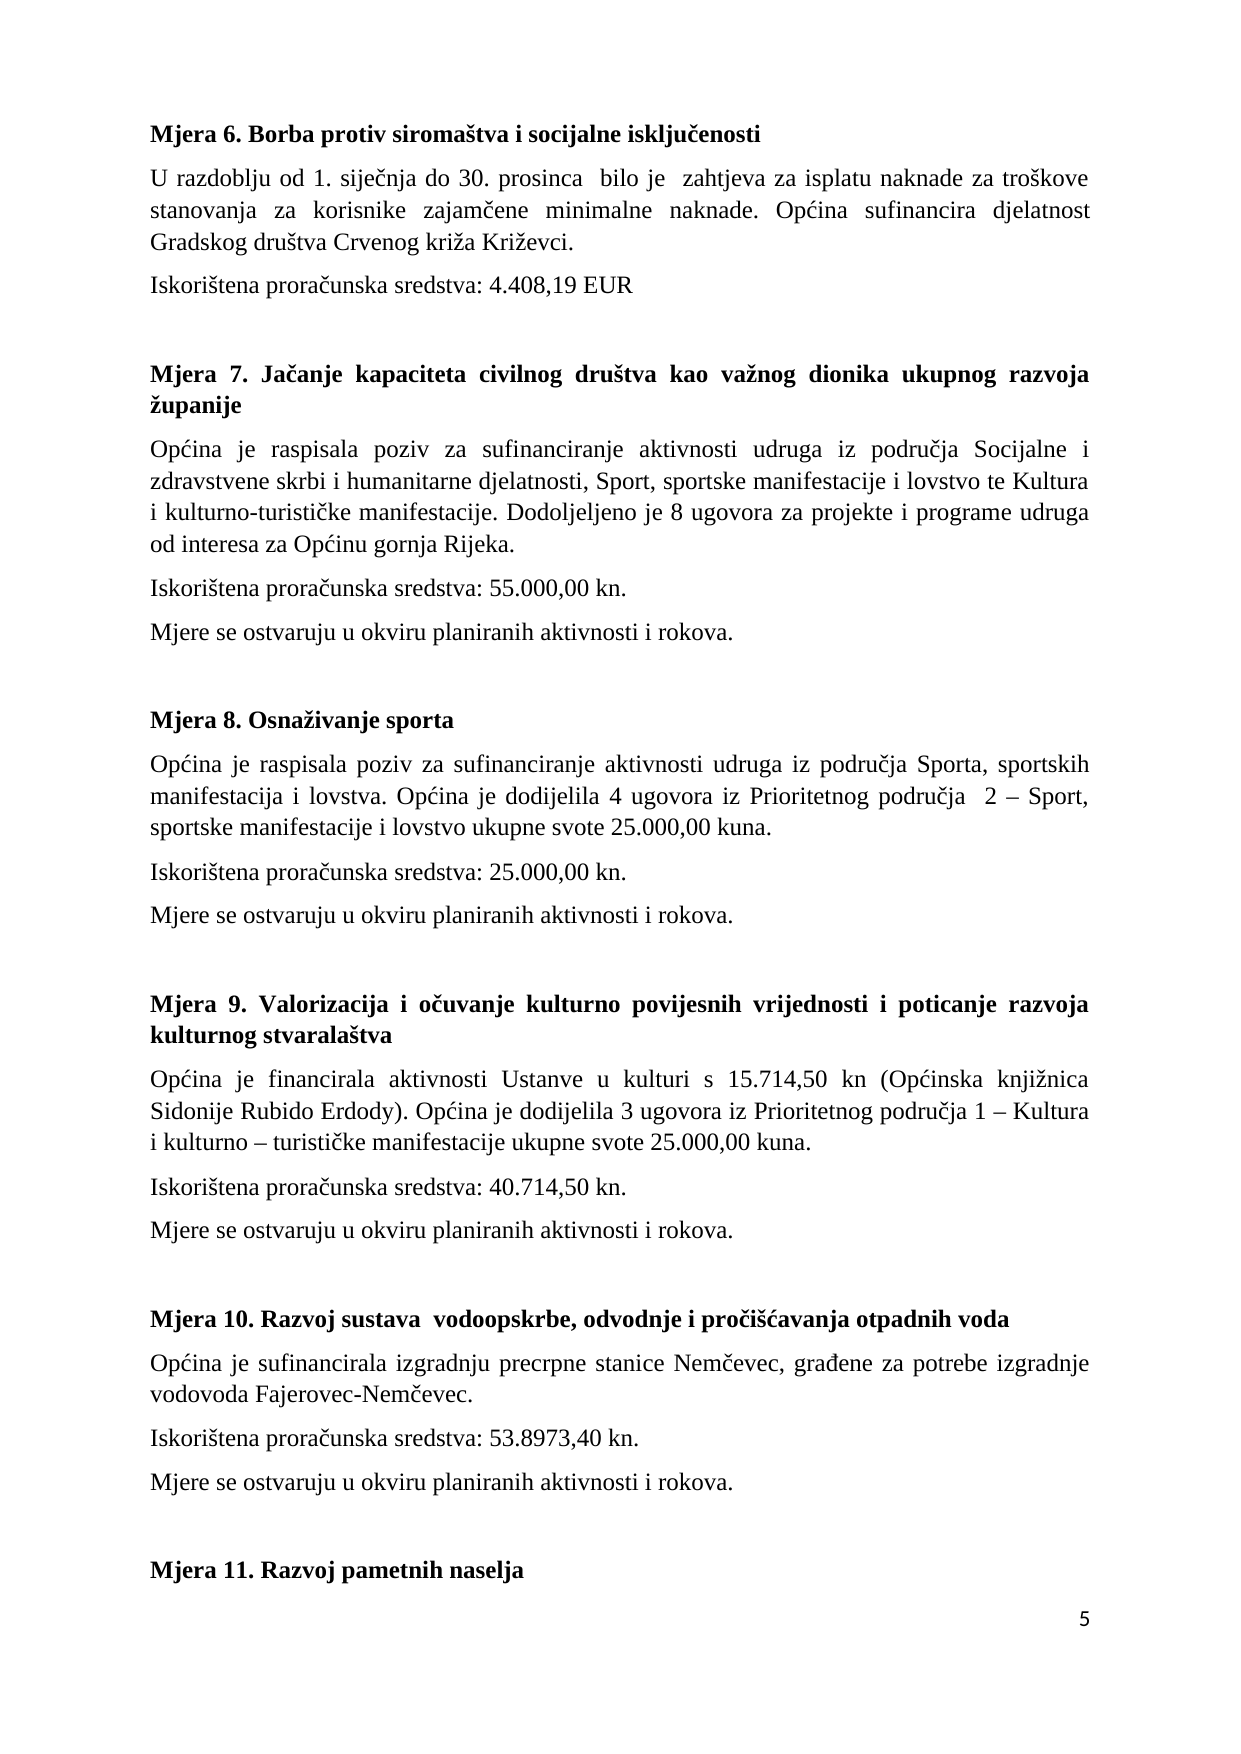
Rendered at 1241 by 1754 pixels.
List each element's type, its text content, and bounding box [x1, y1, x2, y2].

text Iskorištena proračunska sredstva: 55.000,00 kn. [150, 573, 1090, 602]
text Mjera 9. Valorizacija i očuvanje kulturno povijesnih vrijednosti i poticanje razvoja kulturnog stvaralaštva [150, 989, 1090, 1049]
text Mjera 8. Osnaživanje sporta [150, 705, 1090, 734]
text Iskorištena proračunska sredstva: 25.000,00 kn. [150, 857, 1090, 885]
text U razdoblju od 1. siječnja do 30. prosinca bilo je zahtjeva za isplatu naknade za troškove stanovanja za korisnike zajamčene minimalne naknade. Općina sufinancira djelatnost Gradskog društva Crvenog križa Križevci. [150, 163, 1090, 255]
text Iskorištena proračunska sredstva: 53.8973,40 kn. [150, 1423, 1090, 1452]
text Mjera 11. Razvoj pametnih naselja [150, 1556, 1090, 1584]
text Općina je sufinancirala izgradnju precrpne stanice Nemčevec, građene za potrebe izgradnje vodovoda Fajerovec-Nemčevec. [150, 1348, 1090, 1408]
text Mjera 6. Borba protiv siromaštva i socijalne isključenosti [150, 119, 1090, 148]
text Iskorištena proračunska sredstva: 4.408,19 EUR [150, 271, 1090, 299]
text Mjera 7. Jačanje kapaciteta civilnog društva kao važnog dionika ukupnog razvoja županije [150, 359, 1090, 419]
text Mjere se ostvaruju u okviru planiranih aktivnosti i rokova. [150, 617, 1090, 646]
text Općina je financirala aktivnosti Ustanve u kulturi s 15.714,50 kn (Općinska knjižnica Sidonije Rubido Erdody). Općina je dodijelila 3 ugovora iz Prioritetnog područja 1 – Kultura i kulturno – turističke manifestacije ukupne svote 25.000,00 kuna. [150, 1064, 1090, 1156]
text Mjere se ostvaruju u okviru planiranih aktivnosti i rokova. [150, 901, 1090, 929]
text Mjere se ostvaruju u okviru planiranih aktivnosti i rokova. [150, 1467, 1090, 1496]
text Općina je raspisala poziv za sufinanciranje aktivnosti udruga iz područja Sporta, sportskih manifestacija i lovstva. Općina je dodijelila 4 ugovora iz Prioritetnog područja 2 – Sport, sportske manifestacije i lovstvo ukupne svote 25.000,00 kuna. [150, 749, 1090, 841]
text Iskorištena proračunska sredstva: 40.714,50 kn. [150, 1172, 1090, 1200]
text Mjera 10. Razvoj sustava vodoopskrbe, odvodnje i pročišćavanja otpadnih voda [150, 1304, 1090, 1332]
text Mjere se ostvaruju u okviru planiranih aktivnosti i rokova. [150, 1216, 1090, 1244]
text Općina je raspisala poziv za sufinanciranje aktivnosti udruga iz područja Socijalne i zdravstvene skrbi i humanitarne djelatnosti, Sport, sportske manifestacije i lovstvo te Kultura i kulturno-turističke manifestacije. Dodoljeljeno je 8 ugovora za projekte i programe udruga od interesa za Općinu gornja Rijeka. [150, 434, 1090, 558]
